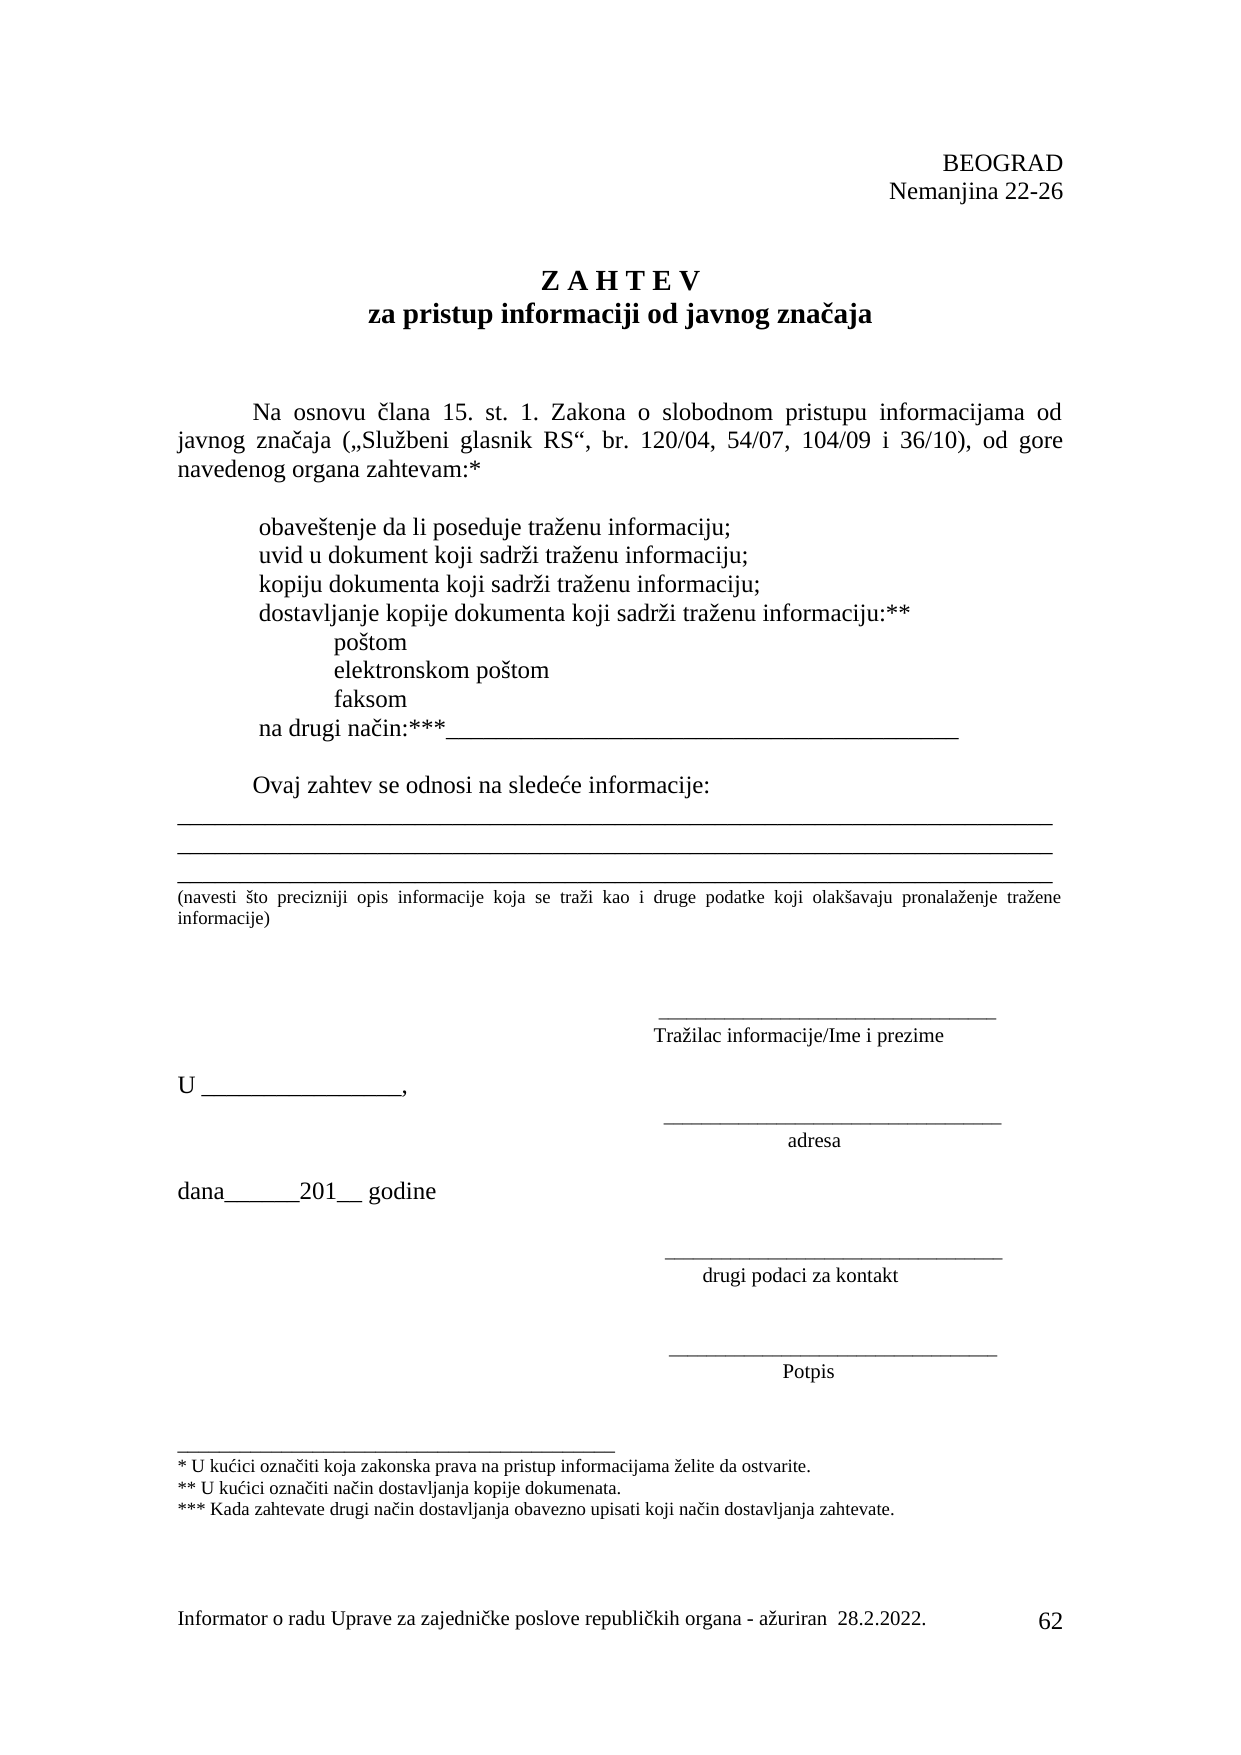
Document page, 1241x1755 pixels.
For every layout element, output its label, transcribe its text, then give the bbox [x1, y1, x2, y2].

text Ovaj zahtev se odnosi na sledeće informacije: [177, 771, 1063, 799]
text Nemanjina 22-26 [177, 176, 1063, 205]
text Na osnovu člana 15. st. 1. Zakona o slobodnom pristupu informacijama od javnog značaja („Službeni glasnik RS“, br. 120/04, 54/07, 104/09 i 36/10), od gore navedenog organa zahtevam:* [177, 397, 1063, 483]
text ⁫ dostavlјanje kopije dokumenta koji sadrži traženu informaciju:** [177, 598, 1063, 627]
text za pristup informaciji od javnog značaja [177, 296, 1063, 330]
text ⁫ faksom [252, 684, 1063, 713]
text *** Kada zahtevate drugi način dostavlјanja obavezno upisati koji način dostavlјanja zahtevate. [177, 1498, 1063, 1520]
text ⁫ obaveštenje da li poseduje traženu informaciju; [177, 512, 1063, 541]
text ⁫ poštom [252, 627, 1063, 656]
text Tražilac informacije/Ime i prezime [177, 1022, 1063, 1047]
text __________________________________________________________________________________________________________________________________________________________________________________________________________________ [177, 799, 1063, 886]
text ___________________________________ [177, 1311, 1063, 1359]
text * U kućici označiti koja zakonska prava na pristup informacijama želite da ostvarite. [177, 1455, 1063, 1477]
text ⁫ uvid u dokument koji sadrži traženu informaciju; [177, 541, 1063, 569]
text Potpis [177, 1359, 1063, 1383]
text ⁫ elektronskom poštom [252, 656, 1063, 684]
text U ________________, ____________________________________ [177, 1071, 1063, 1128]
text adresa [177, 1128, 1063, 1152]
text ____________________________________ [552, 974, 1063, 1022]
text drugi podaci za kontakt [177, 1262, 1063, 1287]
text (navesti što precizniji opis informacije koja se traži kao i druge podatke koji olakšavaju pronalaženje tražene informacije) [177, 886, 1063, 929]
text dana______201__ godine ____________________________________ [177, 1176, 1063, 1262]
text BEOGRAD [177, 148, 1063, 176]
text ⁫ kopiju dokumenta koji sadrži traženu informaciju; [177, 569, 1063, 598]
text Z A H T E V [177, 263, 1063, 296]
text ** U kućici označiti način dostavlјanja kopije dokumenata. [177, 1477, 1063, 1498]
text ⁫ na drugi način:***_________________________________________ [177, 713, 1063, 742]
text __________________________________________ [177, 1431, 1063, 1455]
